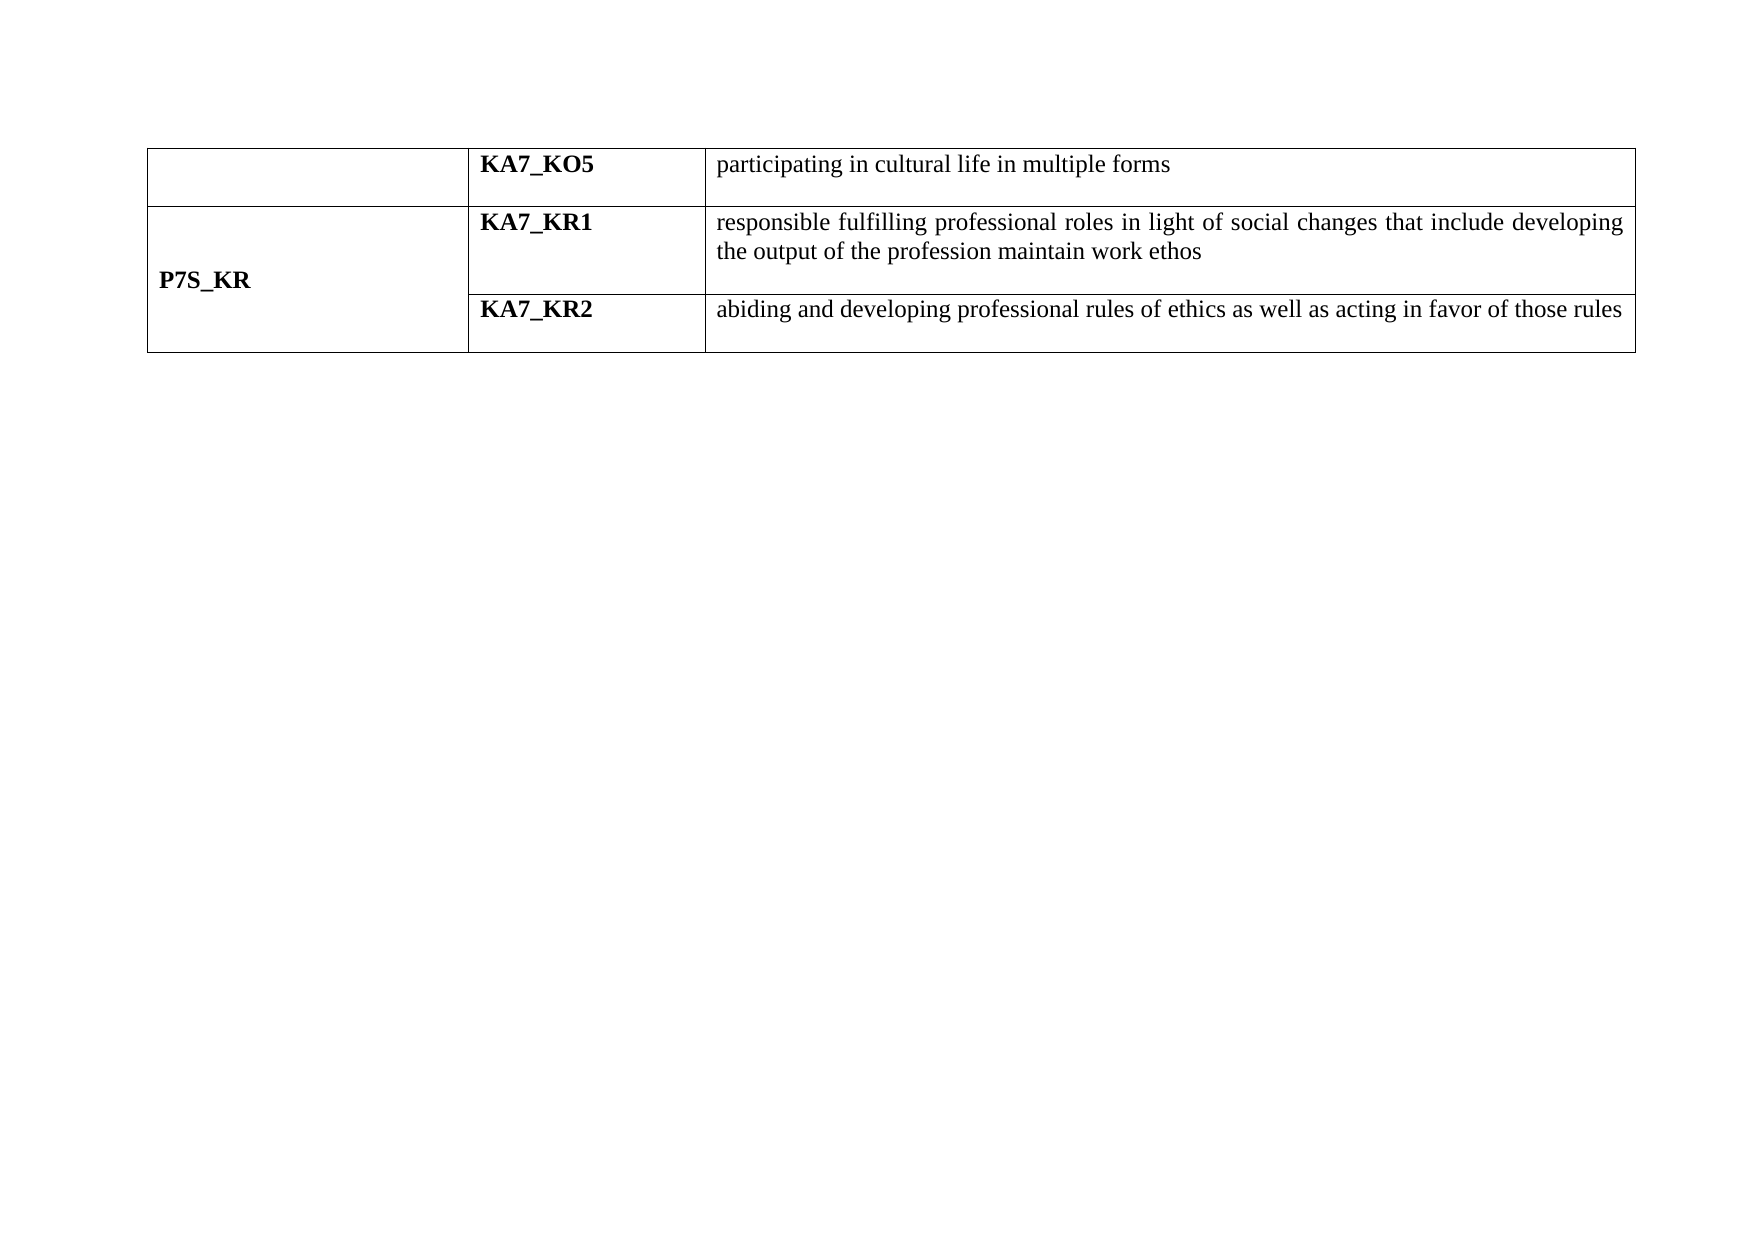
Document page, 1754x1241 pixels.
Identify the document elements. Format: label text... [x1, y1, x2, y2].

table_cell abiding and developing professional rules of ethics as well as acting in favor of those rules [706, 295, 1635, 352]
table_cell KA7_KO5 [469, 149, 705, 206]
table_cell [148, 149, 468, 206]
table_cell KA7_KR1 [469, 207, 705, 293]
table_cell P7S_KR [148, 207, 468, 352]
table_cell responsible fulfilling professional roles in light of social changes that include developing the output of the profession maintain work ethos [706, 207, 1635, 293]
table_cell KA7_KR2 [469, 295, 705, 352]
table_cell participating in cultural life in multiple forms [706, 149, 1635, 206]
